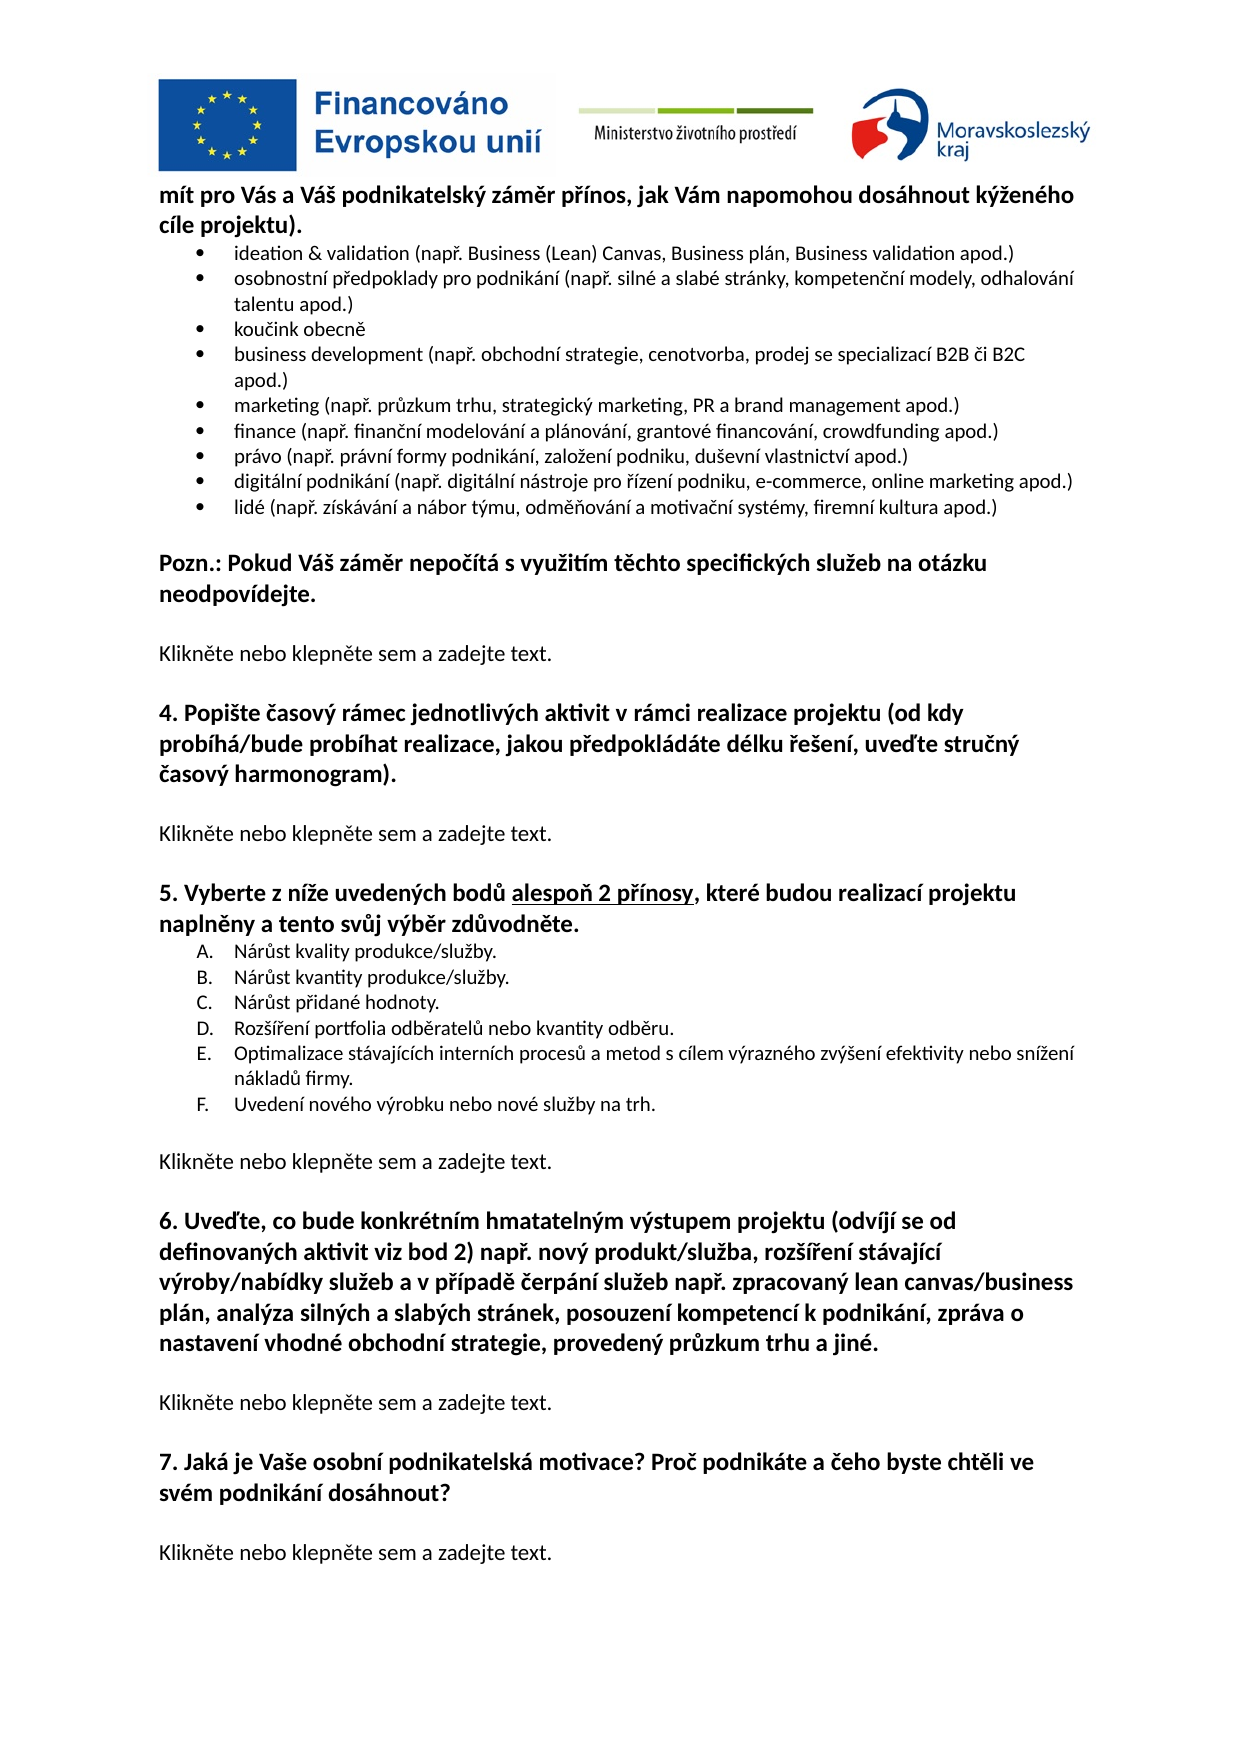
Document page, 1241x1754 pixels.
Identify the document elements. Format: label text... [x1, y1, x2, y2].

table_cell Klikněte nebo klepněte sem a zadejte text. [148, 789, 1092, 877]
table_cell Klikněte nebo klepněte sem a zadejte text. [148, 1116, 1092, 1205]
table_cell 5. Vyberte z níže uvedených bodů alespoň 2 přínosy, které budou realizací projektu naplněny a tento svůj výběr zdůvodněte. Nárůst kvality produkce/služby. Nárůst kvantity produkce/služby. Nárůst přidané hodnoty. Rozšíření portfolia odběratelů nebo kvantity odběru. Optimalizace stávajících interních procesů a metod s cílem výrazného zvýšení efektivity nebo snížení nákladů firmy. Uvedení nového výrobku nebo nové služby na trh. [148, 878, 1092, 1116]
table_cell 7. Jaká je Vaše osobní podnikatelská motivace? Proč podnikáte a čeho byste chtěli ve svém podnikání dosáhnout? [148, 1446, 1092, 1507]
table_cell Klikněte nebo klepněte sem a zadejte text. [148, 1508, 1092, 1596]
table_cell 6. Uveďte, co bude konkrétním hmatatelným výstupem projektu (odvíjí se od definovaných aktivit viz bod 2) např. nový produkt/služba, rozšíření stávající výroby/nabídky služeb a v případě čerpání služeb např. zpracovaný lean canvas/business plán, analýza silných a slabých stránek, posouzení kompetencí k podnikání, zpráva o nastavení vhodné obchodní strategie, provedený průzkum trhu a jiné. [148, 1205, 1092, 1358]
table_cell 4. Popište časový rámec jednotlivých aktivit v rámci realizace projektu (od kdy probíhá/bude probíhat realizace, jakou předpokládáte délku řešení, uveďte stručný časový harmonogram). [148, 697, 1092, 789]
table_cell Klikněte nebo klepněte sem a zadejte text. [148, 609, 1092, 697]
picture [147, 73, 1104, 179]
table_cell mít pro Vás a Váš podnikatelský záměr přínos, jak Vám napomohou dosáhnout kýženého cíle projektu). ideation & validation (např. Business (Lean) Canvas, Business plán, Business validation apod.) osobnostní předpoklady pro podnikání (např. silné a slabé stránky, kompetenční modely, odhalování talentu apod.) koučink obecně business development (např. obchodní strategie, cenotvorba, prodej se specializací B2B či B2C apod.) marketing (např. průzkum trhu, strategický marketing, PR a brand management apod.) finance (např. finanční modelování a plánování, grantové financování, crowdfunding apod.) právo (např. právní formy podnikání, založení podniku, duševní vlastnictví apod.) digitální podnikání (např. digitální nástroje pro řízení podniku, e-commerce, online marketing apod.) lidé (např. získávání a nábor týmu, odměňování a motivační systémy, firemní kultura apod.) Pozn.: Pokud Váš záměr nepočítá s využitím těchto specifických služeb na otázku neodpovídejte. [148, 179, 1092, 609]
table_cell Klikněte nebo klepněte sem a zadejte text. [148, 1358, 1092, 1446]
